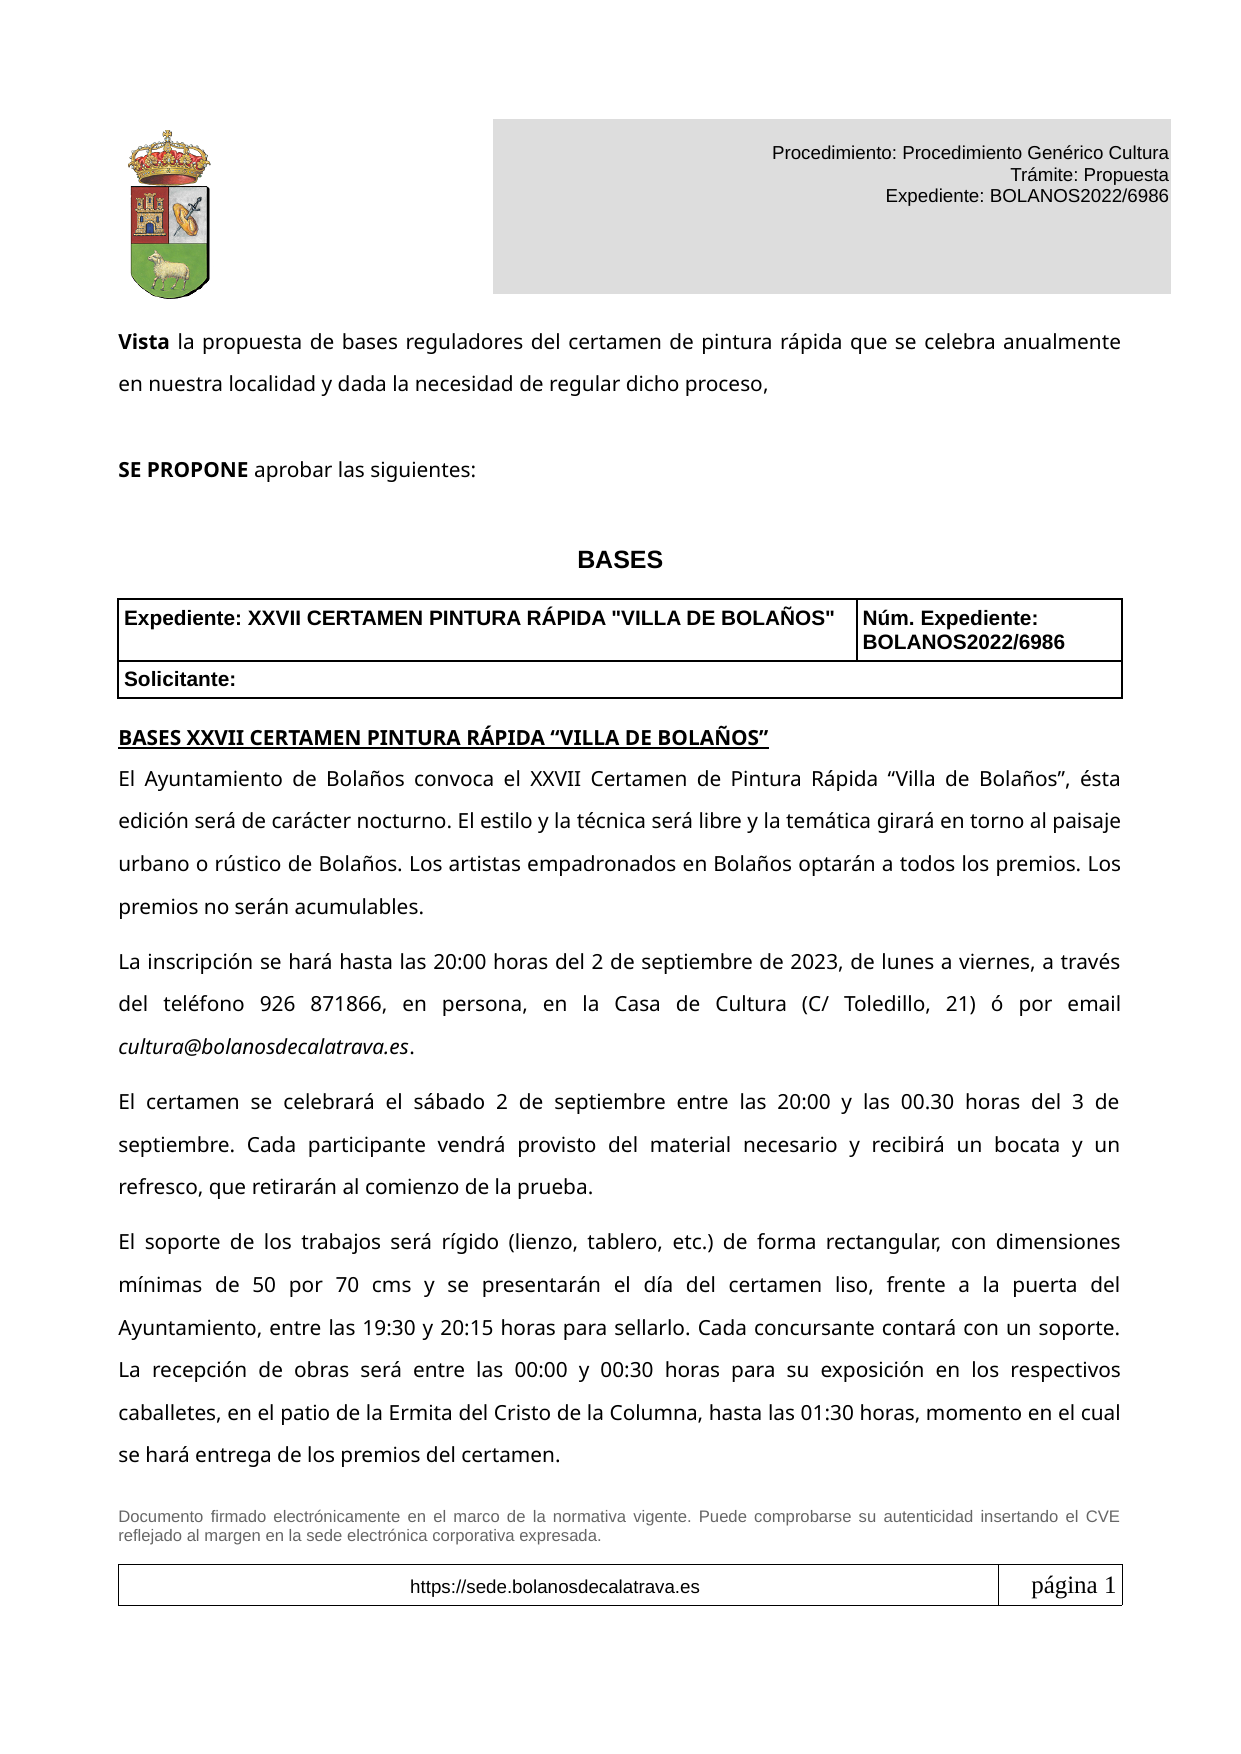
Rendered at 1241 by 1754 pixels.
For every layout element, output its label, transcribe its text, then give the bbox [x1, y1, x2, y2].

text La inscripción se hará hasta las 20:00 horas del 2 de septiembre de 2023, de lunes a viernes, a través del teléfono 926 871866, en persona, en la Casa de Cultura (C/ Toledillo, 21) ó por email cultura@bolanosdecalatrava.es. [118, 947, 1122, 1061]
text BASES [118, 545, 1122, 574]
text El soporte de los trabajos será rígido (lienzo, tablero, etc.) de forma rectangular, con dimensiones mínimas de 50 por 70 cms y se presentarán el día del certamen liso, frente a la puerta del Ayuntamiento, entre las 19:30 y 20:15 horas para sellarlo. Cada concursante contará con un soporte. La recepción de obras será entre las 00:00 y 00:30 horas para su exposición en los respectivos caballetes, en el patio de la Ermita del Cristo de la Columna, hasta las 01:30 horas, momento en el cual se hará entrega de los premios del certamen. [118, 1227, 1122, 1469]
text Vista la propuesta de bases reguladores del certamen de pintura rápida que se celebra anualmente en nuestra localidad y dada la necesidad de regular dicho proceso, [118, 327, 1122, 398]
text El certamen se celebrará el sábado 2 de septiembre entre las 20:00 y las 00.30 horas del 3 de septiembre. Cada participante vendrá provisto del material necesario y recibirá un bocata y un refresco, que retirarán al comienzo de la prueba. [118, 1087, 1122, 1201]
table_header Expediente: XXVII CERTAMEN PINTURA RÁPIDA "VILLA DE BOLAÑOS" [119, 600, 856, 659]
text SE PROPONE aprobar las siguientes: [118, 455, 1122, 483]
table_cell Solicitante: [119, 662, 1121, 697]
text El Ayuntamiento de Bolaños convoca el XXVII Certamen de Pintura Rápida “Villa de Bolaños”, ésta edición será de carácter nocturno. El estilo y la técnica será libre y la temática girará en torno al paisaje urbano o rústico de Bolaños. Los artistas empadronados en Bolaños optarán a todos los premios. Los premios no serán acumulables. [118, 764, 1122, 920]
text BASES XXVII CERTAMEN PINTURA RÁPIDA “VILLA DE BOLAÑOS” [118, 723, 1122, 751]
picture [125, 124, 216, 303]
table_header Núm. Expediente: BOLANOS2022/6986 [858, 600, 1121, 659]
